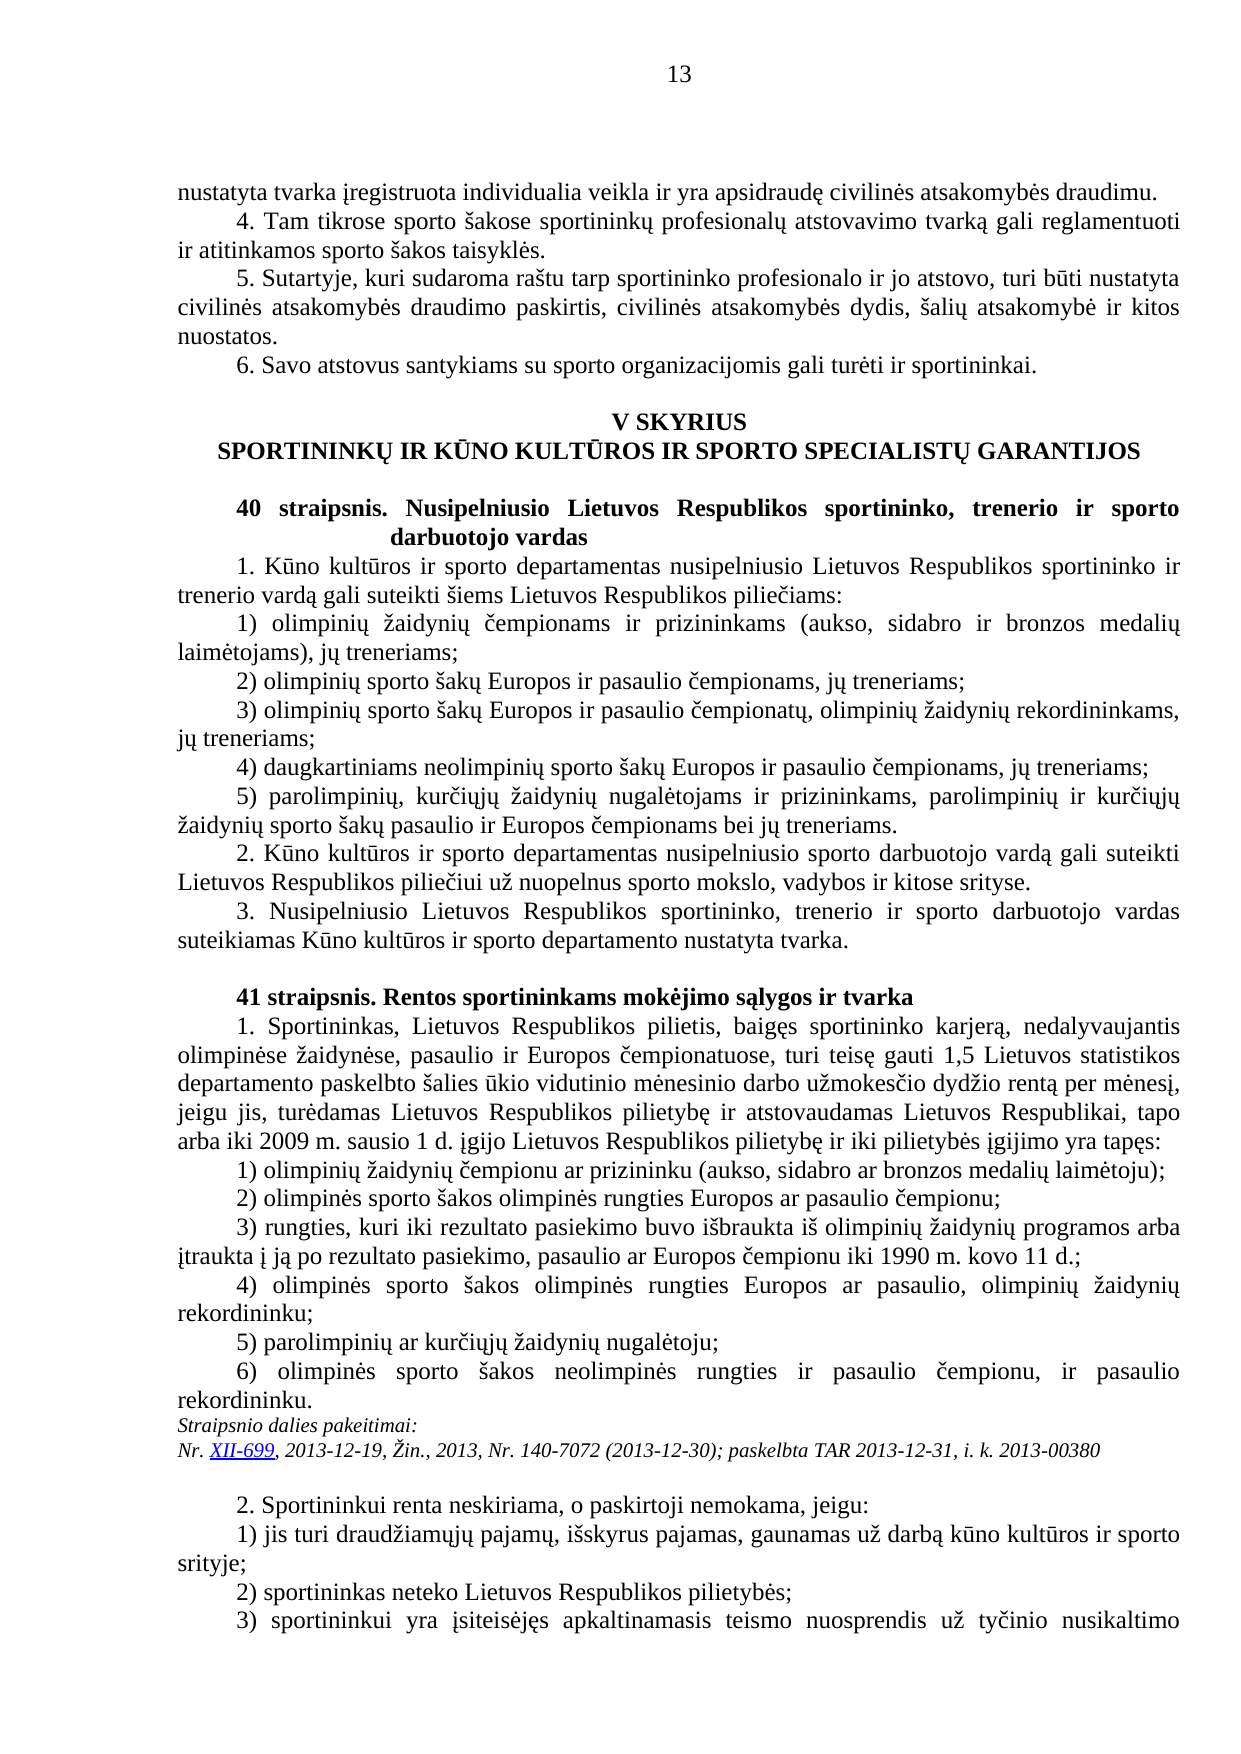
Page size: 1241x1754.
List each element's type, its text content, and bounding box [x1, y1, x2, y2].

text 41 straipsnis. Rentos sportininkams mokėjimo sąlygos ir tvarka [177, 982, 1181, 1011]
text 3) rungties, kuri iki rezultato pasiekimo buvo išbraukta iš olimpinių žaidynių programos arba įtraukta į ją po rezultato pasiekimo, pasaulio ar Europos čempionu iki 1990 m. kovo 11 d.; [177, 1212, 1181, 1270]
text 5. Sutartyje, kuri sudaroma raštu tarp sportininko profesionalo ir jo atstovo, turi būti nustatyta civilinės atsakomybės draudimo paskirtis, civilinės atsakomybės dydis, šalių atsakomybė ir kitos nuostatos. [177, 263, 1181, 350]
text 5) parolimpinių, kurčiųjų žaidynių nugalėtojams ir prizininkams, parolimpinių ir kurčiųjų žaidynių sporto šakų pasaulio ir Europos čempionams bei jų treneriams. [177, 781, 1181, 838]
text 2. Kūno kultūros ir sporto departamentas nusipelniusio sporto darbuotojo vardą gali suteikti Lietuvos Respublikos piliečiui už nuopelnus sporto mokslo, vadybos ir kitose srityse. [177, 838, 1181, 896]
text 4. Tam tikrose sporto šakose sportininkų profesionalų atstovavimo tvarką gali reglamentuoti ir atitinkamos sporto šakos taisyklės. [177, 206, 1181, 263]
text 1) olimpinių žaidynių čempionu ar prizininku (aukso, sidabro ar bronzos medalių laimėtoju); [177, 1155, 1181, 1183]
text Nr. XII-699, 2013-12-19, Žin., 2013, Nr. 140-7072 (2013-12-30); paskelbta TAR 2013-12-31, i. k. 2013-00380 [177, 1437, 1181, 1462]
text 4) daugkartiniams neolimpinių sporto šakų Europos ir pasaulio čempionams, jų treneriams; [177, 752, 1181, 781]
text 4) olimpinės sporto šakos olimpinės rungties Europos ar pasaulio, olimpinių žaidynių rekordininku; [177, 1270, 1181, 1327]
text V SKYRIUS [177, 407, 1181, 436]
text 6) olimpinės sporto šakos neolimpinės rungties ir pasaulio čempionu, ir pasaulio rekordininku. [177, 1356, 1181, 1413]
text 3) sportininkui yra įsiteisėjęs apkaltinamasis teismo nuosprendis už tyčinio nusikaltimo [177, 1605, 1181, 1634]
text 2) olimpinių sporto šakų Europos ir pasaulio čempionams, jų treneriams; [177, 666, 1181, 695]
text 5) parolimpinių ar kurčiųjų žaidynių nugalėtoju; [177, 1327, 1181, 1356]
text 1) jis turi draudžiamųjų pajamų, išskyrus pajamas, gaunamas už darbą kūno kultūros ir sporto srityje; [177, 1519, 1181, 1577]
text 1. Sportininkas, Lietuvos Respublikos pilietis, baigęs sportininko karjerą, nedalyvaujantis olimpinėse žaidynėse, pasaulio ir Europos čempionatuose, turi teisę gauti 1,5 Lietuvos statistikos departamento paskelbto šalies ūkio vidutinio mėnesinio darbo užmokesčio dydžio rentą per mėnesį, jeigu jis, turėdamas Lietuvos Respublikos pilietybę ir atstovaudamas Lietuvos Respublikai, tapo arba iki 2009 m. sausio 1 d. įgijo Lietuvos Respublikos pilietybę ir iki pilietybės įgijimo yra tapęs: [177, 1011, 1181, 1155]
text Straipsnio dalies pakeitimai: [177, 1413, 1181, 1437]
text 3. Nusipelniusio Lietuvos Respublikos sportininko, trenerio ir sporto darbuotojo vardas suteikiamas Kūno kultūros ir sporto departamento nustatyta tvarka. [177, 896, 1181, 953]
text 2) olimpinės sporto šakos olimpinės rungties Europos ar pasaulio čempionu; [177, 1183, 1181, 1212]
text 2) sportininkas neteko Lietuvos Respublikos pilietybės; [177, 1577, 1181, 1605]
text 40 straipsnis. Nusipelniusio Lietuvos Respublikos sportininko, trenerio ir sporto darbuotojo vardas [236, 493, 1181, 551]
text 1) olimpinių žaidynių čempionams ir prizininkams (aukso, sidabro ir bronzos medalių laimėtojams), jų treneriams; [177, 608, 1181, 666]
text 3) olimpinių sporto šakų Europos ir pasaulio čempionatų, olimpinių žaidynių rekordininkams, jų treneriams; [177, 695, 1181, 752]
text nustatyta tvarka įregistruota individualia veikla ir yra apsidraudę civilinės atsakomybės draudimu. [177, 177, 1181, 206]
text 2. Sportininkui renta neskiriama, o paskirtoji nemokama, jeigu: [177, 1490, 1181, 1519]
text 6. Savo atstovus santykiams su sporto organizacijomis gali turėti ir sportininkai. [177, 350, 1181, 378]
text 1. Kūno kultūros ir sporto departamentas nusipelniusio Lietuvos Respublikos sportininko ir trenerio vardą gali suteikti šiems Lietuvos Respublikos piliečiams: [177, 551, 1181, 608]
text SPORTININKŲ IR KŪNO KULTŪROS IR SPORTO SPECIALISTŲ GARANTIJOS [177, 436, 1181, 465]
